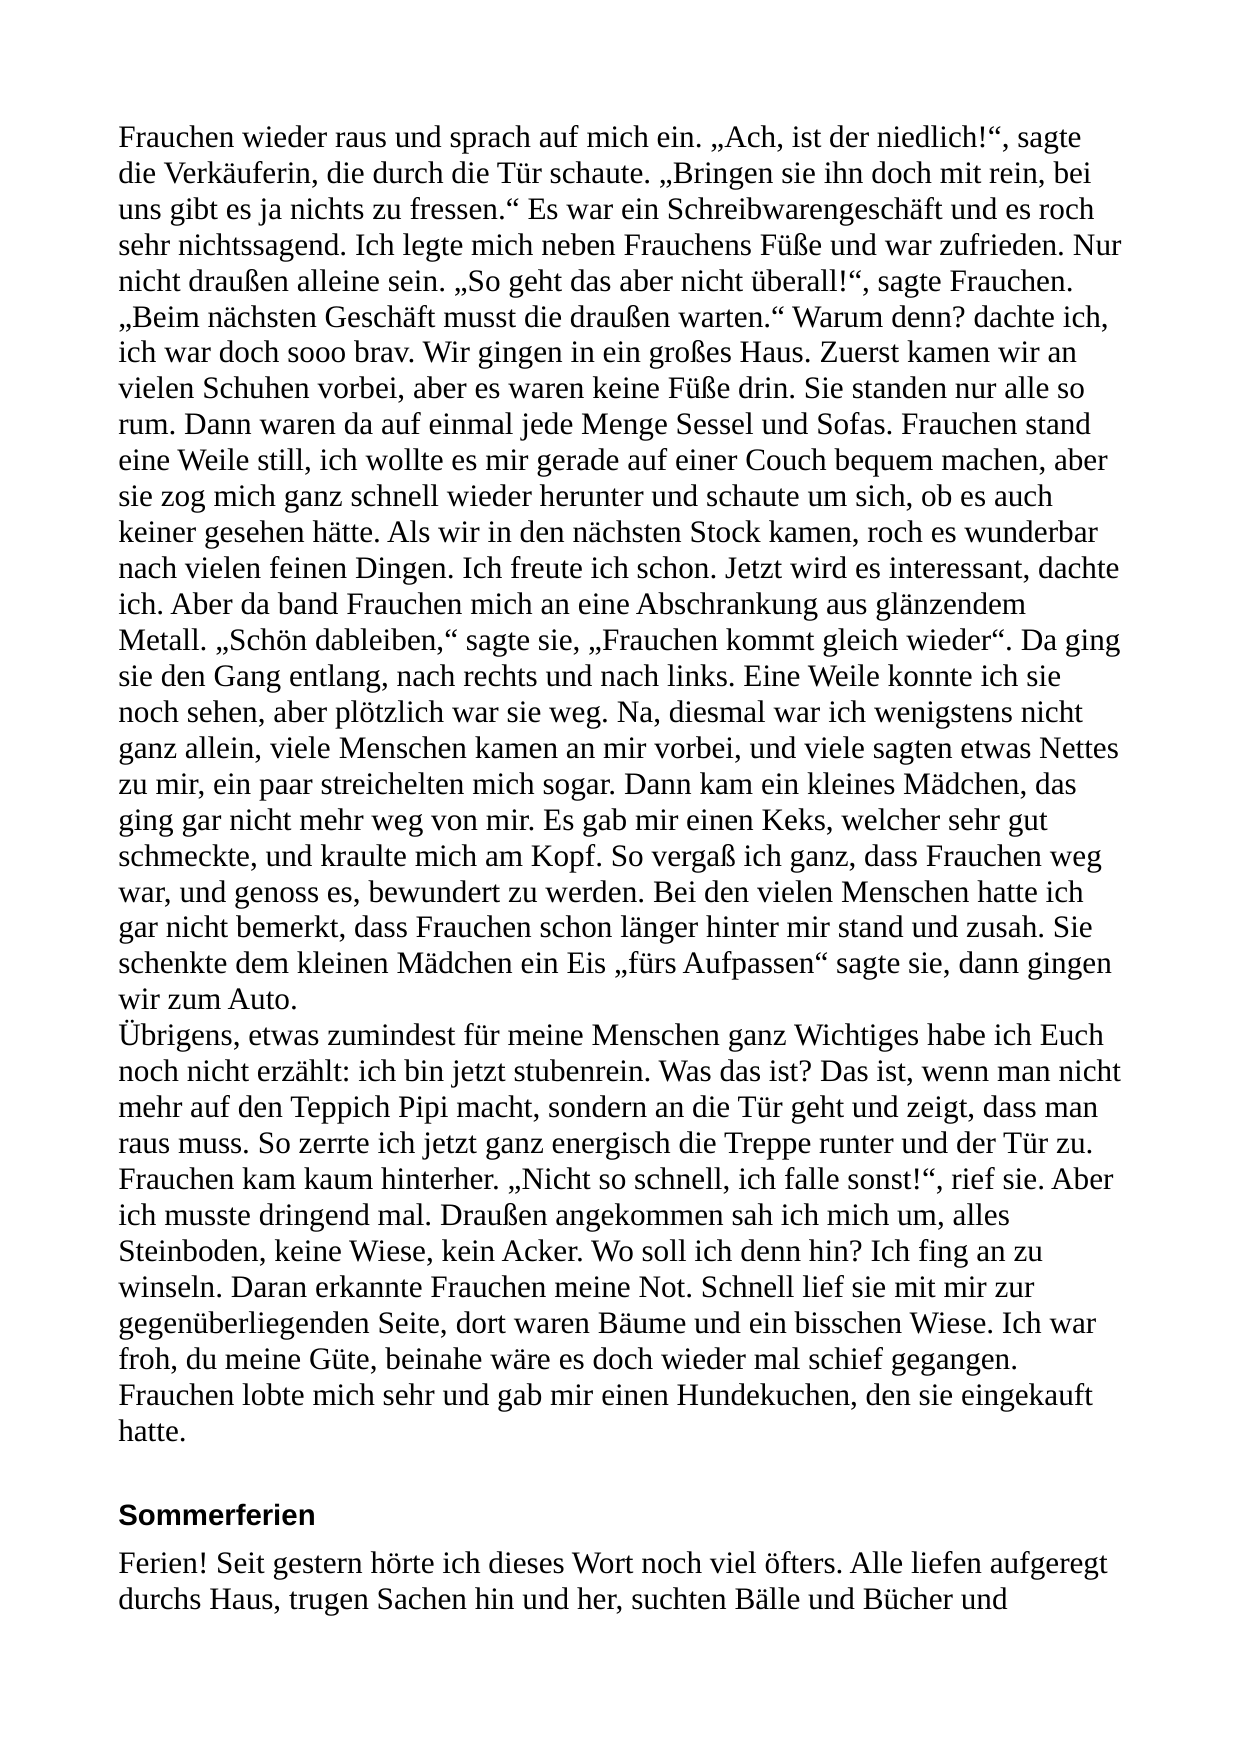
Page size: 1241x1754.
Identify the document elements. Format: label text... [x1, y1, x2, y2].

subtitle Sommerferien [118, 1498, 1122, 1532]
text Frauchen wieder raus und sprach auf mich ein. „Ach, ist der niedlich!“, sagte die Verkäuferin, die durch die Tür schaute. „Bringen sie ihn doch mit rein, bei uns gibt es ja nichts zu fressen.“ Es war ein Schreibwarengeschäft und es roch sehr nichtssagend. Ich legte mich neben Frauchens Füße und war zufrieden. Nur nicht draußen alleine sein. „So geht das aber nicht überall!“, sagte Frauchen. „Beim nächsten Geschäft musst die draußen warten.“ Warum denn? dachte ich, ich war doch sooo brav. Wir gingen in ein großes Haus. Zuerst kamen wir an vielen Schuhen vorbei, aber es waren keine Füße drin. Sie standen nur alle so rum. Dann waren da auf einmal jede Menge Sessel und Sofas. Frauchen stand eine Weile still, ich wollte es mir gerade auf einer Couch bequem machen, aber sie zog mich ganz schnell wieder herunter und schaute um sich, ob es auch keiner gesehen hätte. Als wir in den nächsten Stock kamen, roch es wunderbar nach vielen feinen Dingen. Ich freute ich schon. Jetzt wird es interessant, dachte ich. Aber da band Frauchen mich an eine Abschrankung aus glänzendem Metall. „Schön dableiben,“ sagte sie, „Frauchen kommt gleich wieder“. Da ging sie den Gang entlang, nach rechts und nach links. Eine Weile konnte ich sie noch sehen, aber plötzlich war sie weg. Na, diesmal war ich wenigstens nicht ganz allein, viele Menschen kamen an mir vorbei, und viele sagten etwas Nettes zu mir, ein paar streichelten mich sogar. Dann kam ein kleines Mädchen, das ging gar nicht mehr weg von mir. Es gab mir einen Keks, welcher sehr gut schmeckte, und kraulte mich am Kopf. So vergaß ich ganz, dass Frauchen weg war, und genoss es, bewundert zu werden. Bei den vielen Menschen hatte ich gar nicht bemerkt, dass Frauchen schon länger hinter mir stand und zusah. Sie schenkte dem kleinen Mädchen ein Eis „fürs Aufpassen“ sagte sie, dann gingen wir zum Auto. [118, 118, 1122, 1017]
text Ferien! Seit gestern hörte ich dieses Wort noch viel öfters. Alle liefen aufgeregt durchs Haus, trugen Sachen hin und her, suchten Bälle und Bücher und [118, 1544, 1122, 1616]
text Übrigens, etwas zumindest für meine Menschen ganz Wichtiges habe ich Euch noch nicht erzählt: ich bin jetzt stubenrein. Was das ist? Das ist, wenn man nicht mehr auf den Teppich Pipi macht, sondern an die Tür geht und zeigt, dass man raus muss. So zerrte ich jetzt ganz energisch die Treppe runter und der Tür zu. Frauchen kam kaum hinterher. „Nicht so schnell, ich falle sonst!“, rief sie. Aber ich musste dringend mal. Draußen angekommen sah ich mich um, alles Steinboden, keine Wiese, kein Acker. Wo soll ich denn hin? Ich fing an zu winseln. Daran erkannte Frauchen meine Not. Schnell lief sie mit mir zur gegenüberliegenden Seite, dort waren Bäume und ein bisschen Wiese. Ich war froh, du meine Güte, beinahe wäre es doch wieder mal schief gegangen. Frauchen lobte mich sehr und gab mir einen Hundekuchen, den sie eingekauft hatte. [118, 1017, 1122, 1448]
